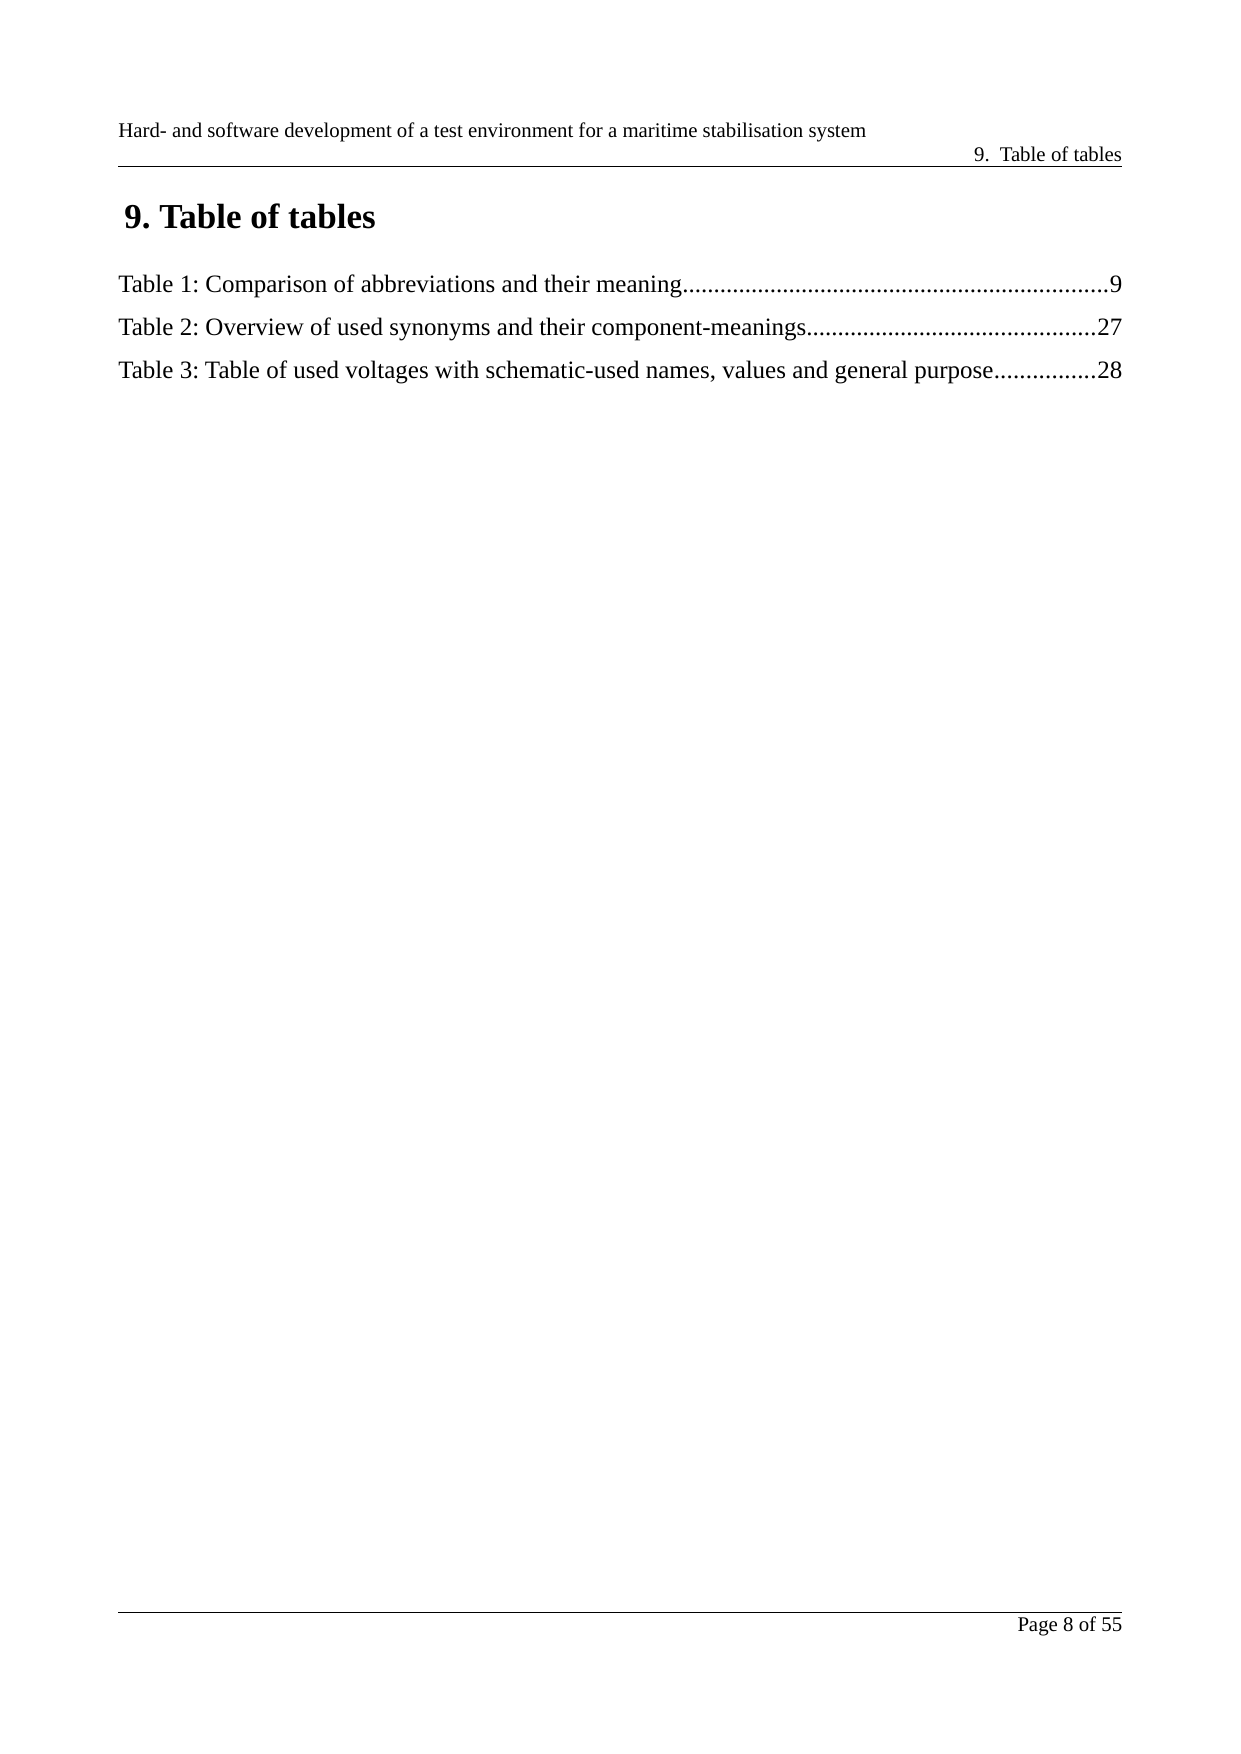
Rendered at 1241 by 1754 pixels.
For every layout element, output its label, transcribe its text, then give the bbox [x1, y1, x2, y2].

text Table 2: Overview of used synonyms and their component-meanings 27 [118, 312, 1122, 341]
subtitle Table of tables [118, 196, 1122, 236]
text Table 3: Table of used voltages with schematic-used names, values and general purpose 28 [118, 355, 1122, 384]
text Table 1: Comparison of abbreviations and their meaning 9 [118, 269, 1122, 297]
